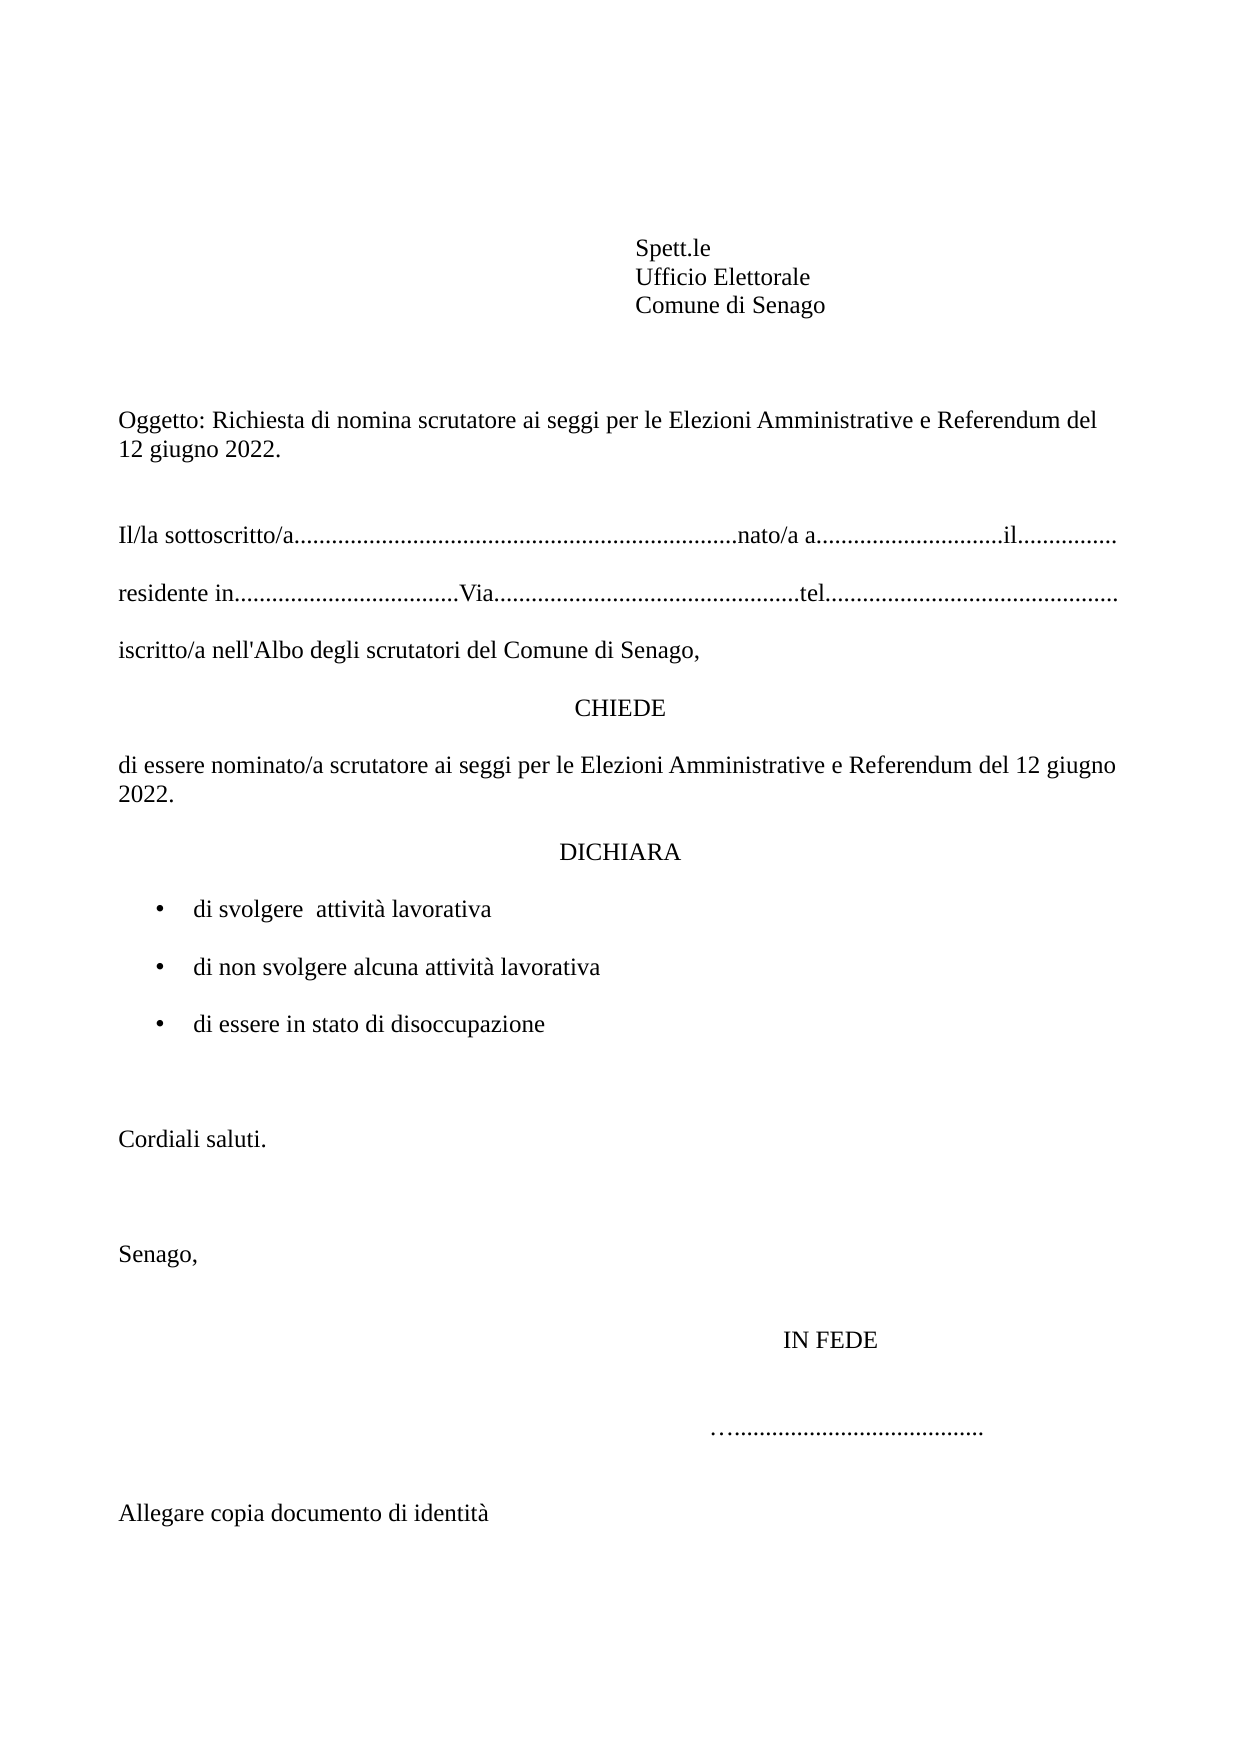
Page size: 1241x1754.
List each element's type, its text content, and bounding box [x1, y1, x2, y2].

text Oggetto: Richiesta di nomina scrutatore ai seggi per le Elezioni Amministrative e Referendum del 12 giugno 2022. [118, 406, 1122, 463]
text iscritto/a nell'Albo degli scrutatori del Comune di Senago, [118, 636, 1122, 664]
text Ufficio Elettorale [118, 262, 1122, 291]
text …........................................ [118, 1412, 1122, 1441]
text Spett.le [118, 233, 1122, 262]
text Cordiali saluti. [118, 1124, 1122, 1153]
text DICHIARA [118, 837, 1122, 866]
text Comune di Senago [118, 291, 1122, 319]
text IN FEDE [118, 1326, 1122, 1354]
text Senago, [118, 1239, 1122, 1268]
text Allegare copia documento di identità [118, 1498, 1122, 1527]
text CHIEDE [118, 693, 1122, 722]
list di essere in stato di disoccupazione [156, 1009, 1122, 1038]
text di essere nominato/a scrutatore ai seggi per le Elezioni Amministrative e Referendum del 12 giugno 2022. [118, 751, 1122, 808]
list di non svolgere alcuna attività lavorativa [156, 952, 1122, 981]
list di svolgere attività lavorativa [156, 894, 1122, 923]
text Il/la sottoscritto/a.......................................................................nato/a a..............................il................ [118, 521, 1122, 549]
text residente in....................................Via.................................................tel............................................... [118, 578, 1122, 607]
